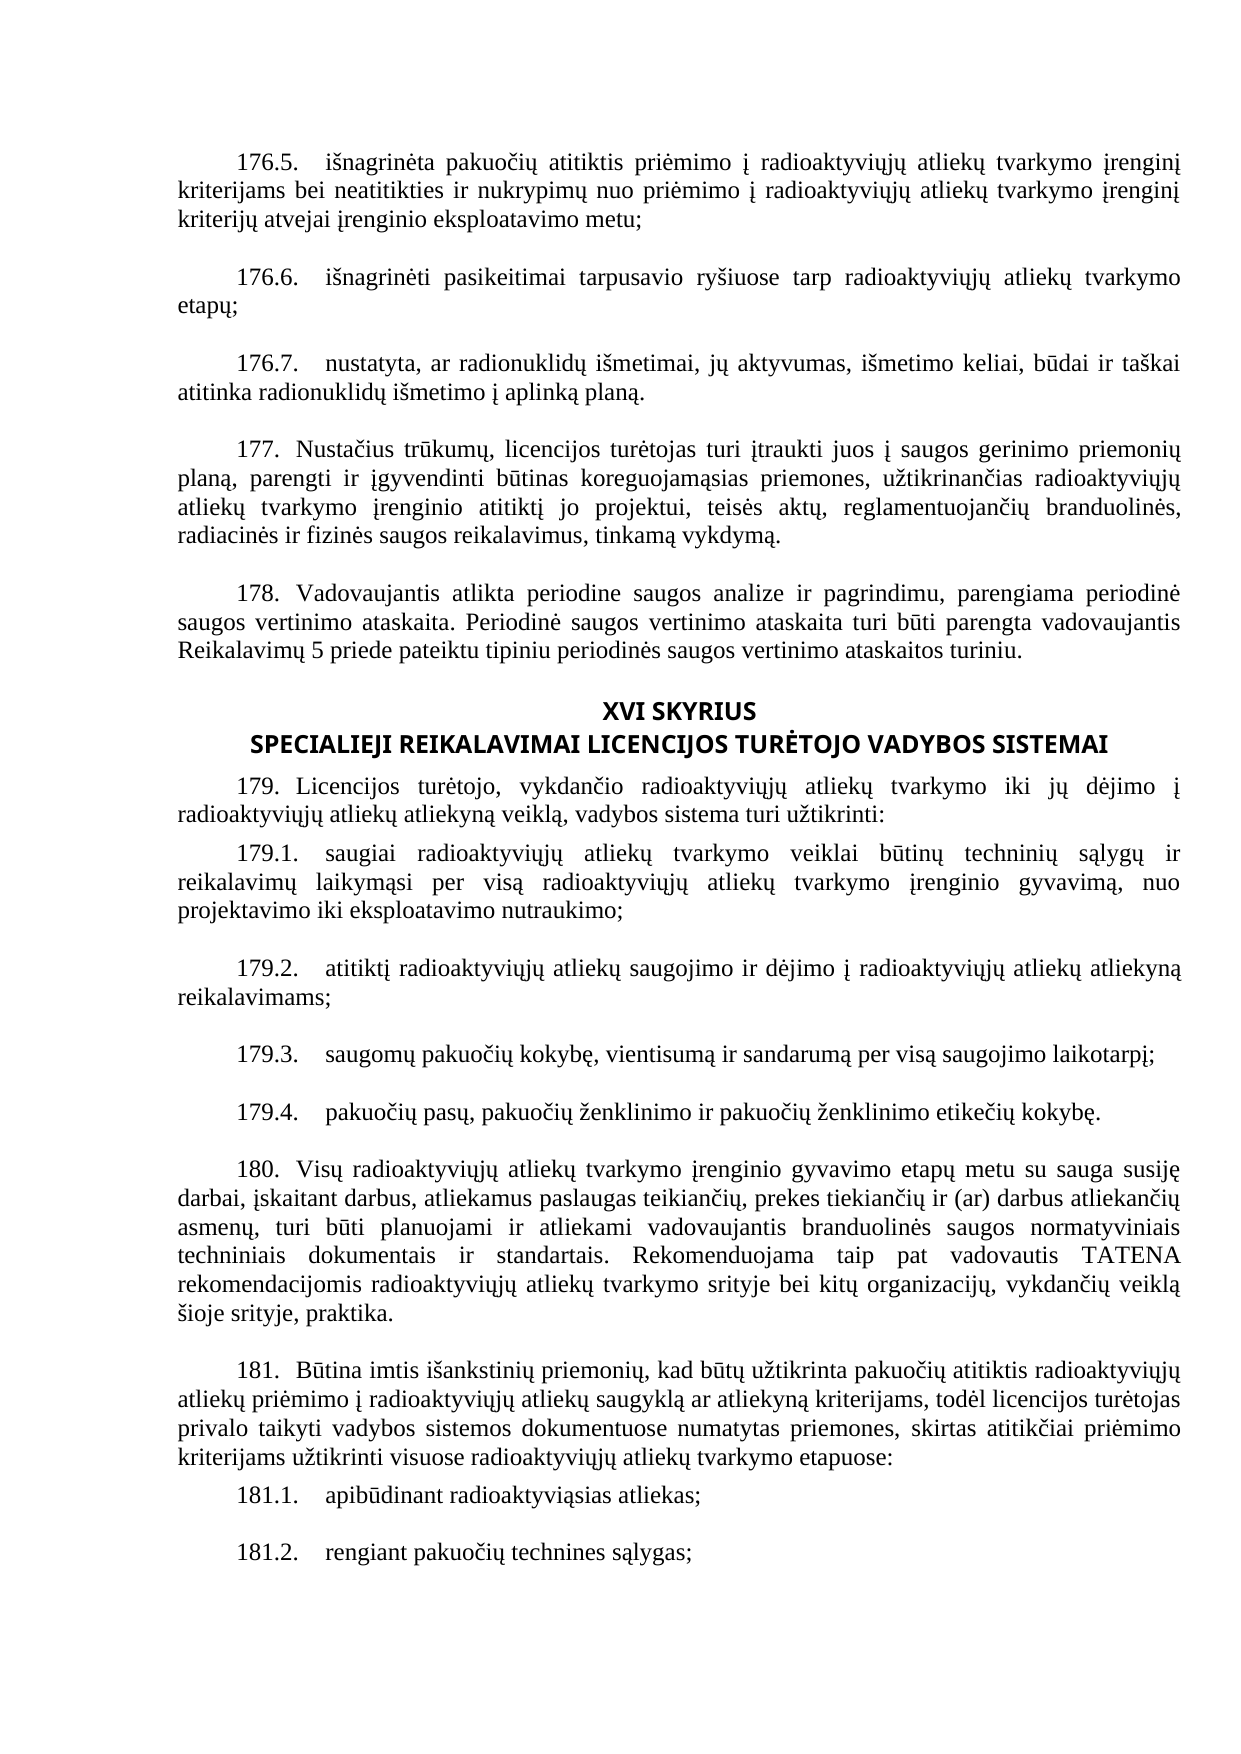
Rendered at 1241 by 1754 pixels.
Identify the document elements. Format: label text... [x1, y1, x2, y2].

text 179.1. saugiai radioaktyviųjų atliekų tvarkymo veiklai būtinų techninių sąlygų ir reikalavimų laikymąsi per visą radioaktyviųjų atliekų tvarkymo įrenginio gyvavimą, nuo projektavimo iki eksploatavimo nutraukimo; [177, 838, 1181, 924]
text 181.2. rengiant pakuočių technines sąlygas; [177, 1537, 1181, 1566]
text 180. Visų radioaktyviųjų atliekų tvarkymo įrenginio gyvavimo etapų metu su sauga susiję darbai, įskaitant darbus, atliekamus paslaugas teikiančių, prekes tiekiančių ir (ar) darbus atliekančių asmenų, turi būti planuojami ir atliekami vadovaujantis branduolinės saugos normatyviniais techniniais dokumentais ir standartais. Rekomenduojama taip pat vadovautis TATENA rekomendacijomis radioaktyviųjų atliekų tvarkymo srityje bei kitų organizacijų, vykdančių veiklą šioje srityje, praktika. [177, 1154, 1181, 1327]
text 176.5. išnagrinėta pakuočių atitiktis priėmimo į radioaktyviųjų atliekų tvarkymo įrenginį kriterijams bei neatitikties ir nukrypimų nuo priėmimo į radioaktyviųjų atliekų tvarkymo įrenginį kriterijų atvejai įrenginio eksploatavimo metu; [177, 147, 1181, 233]
text 179.4. pakuočių pasų, pakuočių ženklinimo ir pakuočių ženklinimo etikečių kokybę. [177, 1097, 1181, 1125]
text 178. Vadovaujantis atlikta periodine saugos analize ir pagrindimu, parengiama periodinė saugos vertinimo ataskaita. Periodinė saugos vertinimo ataskaita turi būti parengta vadovaujantis Reikalavimų 5 priede pateiktu tipiniu periodinės saugos vertinimo ataskaitos turiniu. [177, 578, 1181, 664]
text 177. Nustačius trūkumų, licencijos turėtojas turi įtraukti juos į saugos gerinimo priemonių planą, parengti ir įgyvendinti būtinas koreguojamąsias priemones, užtikrinančias radioaktyviųjų atliekų tvarkymo įrenginio atitiktį jo projektui, teisės aktų, reglamentuojančių branduolinės, radiacinės ir fizinės saugos reikalavimus, tinkamą vykdymą. [177, 434, 1181, 549]
text 179. Licencijos turėtojo, vykdančio radioaktyviųjų atliekų tvarkymo iki jų dėjimo į radioaktyviųjų atliekų atliekyną veiklą, vadybos sistema turi užtikrinti: [177, 771, 1181, 828]
text 181. Būtina imtis išankstinių priemonių, kad būtų užtikrinta pakuočių atitiktis radioaktyviųjų atliekų priėmimo į radioaktyviųjų atliekų saugyklą ar atliekyną kriterijams, todėl licencijos turėtojas privalo taikyti vadybos sistemos dokumentuose numatytas priemones, skirtas atitikčiai priėmimo kriterijams užtikrinti visuose radioaktyviųjų atliekų tvarkymo etapuose: [177, 1355, 1181, 1470]
text XVI SKYRIUS [177, 693, 1181, 727]
text specialieji reikalavimai licencijos turėtojo vadybos sistemai [177, 727, 1181, 761]
text 176.7. nustatyta, ar radionuklidų išmetimai, jų aktyvumas, išmetimo keliai, būdai ir taškai atitinka radionuklidų išmetimo į aplinką planą. [177, 348, 1181, 406]
text 179.3. saugomų pakuočių kokybę, vientisumą ir sandarumą per visą saugojimo laikotarpį; [177, 1039, 1181, 1068]
text 176.6. išnagrinėti pasikeitimai tarpusavio ryšiuose tarp radioaktyviųjų atliekų tvarkymo etapų; [177, 262, 1181, 319]
text 181.1. apibūdinant radioaktyviąsias atliekas; [177, 1480, 1181, 1509]
text 179.2. atitiktį radioaktyviųjų atliekų saugojimo ir dėjimo į radioaktyviųjų atliekų atliekyną reikalavimams; [177, 953, 1181, 1010]
